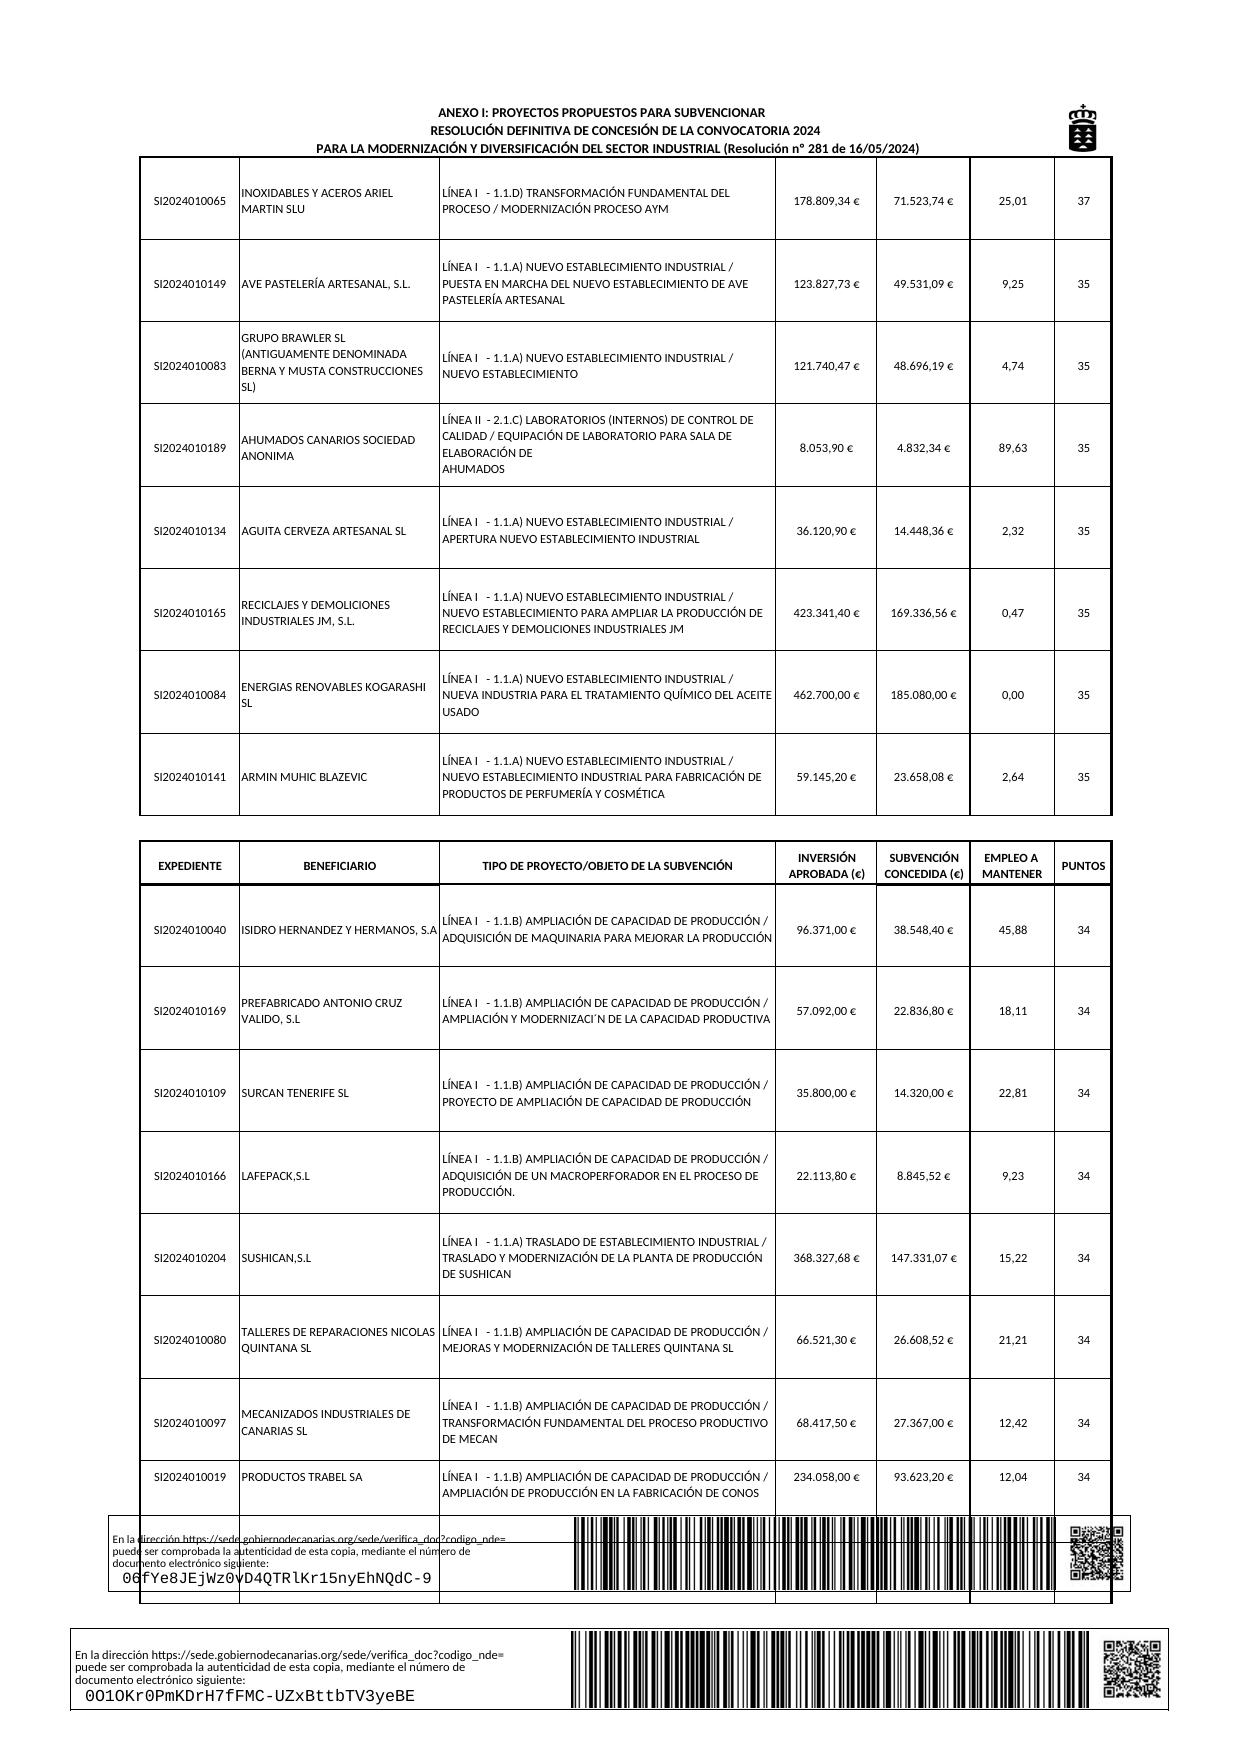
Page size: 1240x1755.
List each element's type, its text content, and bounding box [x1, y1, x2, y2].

table_cell 423.341,40 € [776, 569, 876, 650]
table_cell SI2024010169 [141, 967, 239, 1048]
table_cell LÍNEA I - 1.1.B) AMPLIACIÓN DE CAPACIDAD DE PRODUCCIÓN / AMPLIACIÓN Y MODERNIZACI´N DE LA CAPACIDAD PRODUCTIVA [440, 967, 775, 1048]
table_cell 26.608,52 € [877, 1296, 969, 1378]
table_cell LÍNEA I - 1.1.A) NUEVO ESTABLECIMIENTO INDUSTRIAL / NUEVO ESTABLECIMIENTO [440, 322, 775, 403]
table_cell 234.058,00 € [776, 1461, 876, 1515]
table_cell 34 [1055, 1379, 1110, 1460]
table_header EXPEDIENTE [141, 842, 239, 883]
table_cell TALLERES DE REPARACIONES NICOLAS QUINTANA SL [240, 1296, 439, 1378]
table_cell SI2024010134 [141, 487, 239, 568]
table_cell 15,22 [971, 1214, 1054, 1295]
table_cell LÍNEA II - 2.1.C) LABORATORIOS (INTERNOS) DE CONTROL DE CALIDAD / EQUIPACIÓN DE LABORATORIO PARA SALA DE ELABORACIÓN DE AHUMADOS [440, 404, 775, 486]
table_cell 2,64 [971, 734, 1054, 815]
table_cell 35 [1055, 487, 1110, 568]
table_cell LÍNEA I - 1.1.A) NUEVO ESTABLECIMIENTO INDUSTRIAL / PUESTA EN MARCHA DEL NUEVO ESTABLECIMIENTO DE AVE PASTELERÍA ARTESANAL [440, 240, 775, 321]
table_cell 4.832,34 € [877, 404, 969, 486]
table_cell 22.113,80 € [776, 1132, 876, 1213]
table_cell PRODUCTOS TRABEL SA [240, 1516, 439, 1542]
table_cell 8.845,52 € [877, 1132, 969, 1213]
table_cell 59.145,20 € [776, 734, 876, 815]
table_cell 34 [1055, 1296, 1110, 1378]
table_cell 169.336,56 € [877, 569, 969, 650]
table_cell PREFABRICADO ANTONIO CRUZ VALIDO, S.L [240, 967, 439, 1048]
table_cell 45,88 [971, 886, 1054, 966]
table_cell 123.827,73 € [776, 240, 876, 321]
table_cell SI2024010057 [141, 1592, 239, 1603]
table_cell LÍNEA I - 1.1.A) NUEVO ESTABLECIMIENTO INDUSTRIAL / APERTURA NUEVO ESTABLECIMIENTO INDUSTRIAL [440, 487, 775, 568]
table_cell [776, 1592, 876, 1603]
table_cell [1055, 1543, 1110, 1591]
table_cell 12,42 [971, 1379, 1054, 1460]
table_cell 23.658,08 € [877, 734, 969, 815]
table_cell PANADERIA LA CONCEPCION S.L. [240, 1543, 439, 1591]
table_cell 35 [1055, 240, 1110, 321]
table_header BENEFICIARIO [240, 842, 439, 883]
table_cell 35.800,00 € [776, 1050, 876, 1131]
table_cell LÍNEA I - 1.1.B) AMPLIACIÓN DE CAPACIDAD DE PRODUCCIÓN / ADQUISICIÓN DE MAQUINARIA PARA MEJORAR LA PRODUCCIÓN [440, 885, 775, 966]
table_cell 0,47 [971, 569, 1054, 650]
table_cell SI2024010204 [141, 1214, 239, 1295]
table_cell LÍNEA I - 1.1.B) AMPLIACIÓN DE CAPACIDAD DE PRODUCCIÓN / ADQUISICIÓN DE UN MACROPERFORADOR EN EL PROCESO DE PRODUCCIÓN. [440, 1132, 775, 1213]
table_cell 12,04 [971, 1461, 1054, 1515]
table_cell 35 [1055, 569, 1110, 650]
table_cell 27.367,00 € [877, 1379, 969, 1460]
table_cell 147.331,07 € [877, 1214, 969, 1295]
table_cell [1055, 1592, 1110, 1603]
table_cell LÍNEA I - 1.1.B) AMPLIACIÓN DE CAPACIDAD DE PRODUCCIÓN / AMPLIACIÓN DE PRODUCCIÓN EN LA FABRICACIÓN DE CONOS [440, 1516, 775, 1542]
table_cell LÍNEA I - 1.1.B) AMPLIACIÓN DE CAPACIDAD DE PRODUCCIÓN / AMPLIACIÓN DE PRODUCCIÓN EN LA FABRICACIÓN DE CONOS [440, 1461, 775, 1515]
table_cell SUSHICAN,S.L [240, 1214, 439, 1295]
table_cell 68.417,50 € [776, 1379, 876, 1460]
table_cell SI2024010084 [141, 651, 239, 732]
table_cell 4,74 [971, 322, 1054, 403]
table_cell 38.548,40 € [877, 886, 969, 966]
table_cell 368.327,68 € [776, 1214, 876, 1295]
table_cell 0,00 [971, 651, 1054, 732]
table_cell LÍNEA I - 1.1.B) AMPLIACIÓN DE CAPACIDAD DE PRODUCCIÓN / PROYECTO DE AMPLIACIÓN DE CAPACIDAD DE PRODUCCIÓN [440, 1050, 775, 1131]
table_cell AVE PASTELERÍA ARTESANAL, S.L. [240, 240, 439, 321]
table_cell 18,11 [971, 967, 1054, 1048]
table_header INVERSIÓN APROBADA (€) [776, 842, 876, 883]
table_cell [971, 1592, 1054, 1603]
table_cell LAFEPACK,S.L [240, 1132, 439, 1213]
table_cell LÍNEA I - 1.1.D) TRANSFORMACIÓN FUNDAMENTAL DEL PROCESO / MODERNIZACIÓN PROCESO AYM [440, 158, 775, 239]
table_cell LÍNEA I - 1.1.B) AMPLIACIÓN DE CAPACIDAD DE PRODUCCIÓN / INSTALACIÓN CÁMARAS DE FERMENTACIÓN CONTROLADA Y DIVISORA MULTIFUNCIÓN [440, 1592, 775, 1603]
table_cell LÍNEA I - 1.1.A) NUEVO ESTABLECIMIENTO INDUSTRIAL / NUEVA INDUSTRIA PARA EL TRATAMIENTO QUÍMICO DEL ACEITE USADO [440, 651, 775, 732]
table_cell 35 [1055, 322, 1110, 403]
table_cell SI2024010040 [141, 886, 239, 966]
table_header PUNTOS [1055, 842, 1110, 883]
table_cell SI2024010057 [141, 1543, 239, 1591]
table_cell 22.836,80 € [877, 967, 969, 1048]
table_cell 35 [1055, 734, 1110, 815]
table_cell 14.448,36 € [877, 487, 969, 568]
table_cell LÍNEA I - 1.1.B) AMPLIACIÓN DE CAPACIDAD DE PRODUCCIÓN / TRANSFORMACIÓN FUNDAMENTAL DEL PROCESO PRODUCTIVO DE MECAN [440, 1379, 775, 1460]
table_cell 178.809,34 € [776, 158, 876, 239]
table_header TIPO DE PROYECTO/OBJETO DE LA SUBVENCIÓN [440, 842, 775, 883]
table_cell 37 [1055, 158, 1110, 239]
table_cell [877, 1592, 969, 1603]
table_cell SURCAN TENERIFE SL [240, 1050, 439, 1131]
table_cell 35 [1055, 651, 1110, 732]
table_cell LÍNEA I - 1.1.A) TRASLADO DE ESTABLECIMIENTO INDUSTRIAL / TRASLADO Y MODERNIZACIÓN DE LA PLANTA DE PRODUCCIÓN DE SUSHICAN [440, 1214, 775, 1295]
table_cell 9,25 [971, 240, 1054, 321]
table_cell AGUITA CERVEZA ARTESANAL SL [240, 487, 439, 568]
table_header SUBVENCIÓN CONCEDIDA (€) [877, 842, 969, 883]
table_cell 14.320,00 € [877, 1050, 969, 1131]
table_cell LÍNEA I - 1.1.B) AMPLIACIÓN DE CAPACIDAD DE PRODUCCIÓN / MEJORAS Y MODERNIZACIÓN DE TALLERES QUINTANA SL [440, 1296, 775, 1378]
table_cell [1055, 1516, 1110, 1542]
table_cell SI2024010109 [141, 1050, 239, 1131]
table_cell SI2024010080 [141, 1296, 239, 1378]
table_cell 48.696,19 € [877, 322, 969, 403]
table_cell AHUMADOS CANARIOS SOCIEDAD ANONIMA [240, 404, 439, 486]
table_cell ENERGIAS RENOVABLES KOGARASHI SL [240, 651, 439, 732]
table_cell 21,21 [971, 1296, 1054, 1378]
table_cell 36.120,90 € [776, 487, 876, 568]
table_cell GRUPO BRAWLER SL (ANTIGUAMENTE DENOMINADA BERNA Y MUSTA CONSTRUCCIONES SL) [240, 322, 439, 403]
table_cell 34 [1055, 1050, 1110, 1131]
table_cell 66.521,30 € [776, 1296, 876, 1378]
table_cell SI2024010083 [141, 322, 239, 403]
table_cell SI2024010166 [141, 1132, 239, 1213]
table_cell SI2024010019 [141, 1461, 239, 1515]
table_cell 121.740,47 € [776, 322, 876, 403]
table_cell LÍNEA I - 1.1.A) NUEVO ESTABLECIMIENTO INDUSTRIAL / NUEVO ESTABLECIMIENTO PARA AMPLIAR LA PRODUCCIÓN DE RECICLAJES Y DEMOLICIONES INDUSTRIALES JM [440, 569, 775, 650]
table_cell 96.371,00 € [776, 885, 876, 966]
table_cell ISIDRO HERNANDEZ Y HERMANOS, S.A [240, 886, 439, 966]
table_cell LÍNEA I - 1.1.A) NUEVO ESTABLECIMIENTO INDUSTRIAL / NUEVO ESTABLECIMIENTO INDUSTRIAL PARA FABRICACIÓN DE PRODUCTOS DE PERFUMERÍA Y COSMÉTICA [440, 734, 775, 815]
table_cell INOXIDABLES Y ACEROS ARIEL MARTIN SLU [240, 158, 439, 239]
table_cell LÍNEA I - 1.1.B) AMPLIACIÓN DE CAPACIDAD DE PRODUCCIÓN / INSTALACIÓN CÁMARAS DE FERMENTACIÓN CONTROLADA Y DIVISORA MULTIFUNCIÓN [440, 1543, 775, 1591]
table_cell 71.523,74 € [877, 158, 969, 239]
table_cell 22,81 [971, 1050, 1054, 1131]
table_cell 57.092,00 € [776, 967, 876, 1048]
table_cell 34 [1055, 1214, 1110, 1295]
table_cell 9,23 [971, 1132, 1054, 1213]
table_cell 185.080,00 € [877, 651, 969, 732]
table_cell 89,63 [971, 404, 1054, 486]
table_cell 8.053,90 € [776, 404, 876, 486]
table_cell RECICLAJES Y DEMOLICIONES INDUSTRIALES JM, S.L. [240, 569, 439, 650]
table_cell ARMIN MUHIC BLAZEVIC [240, 734, 439, 815]
table_cell 49.531,09 € [877, 240, 969, 321]
table_cell SI2024010065 [141, 158, 239, 239]
table_cell 93.623,20 € [877, 1461, 969, 1515]
table_cell PRODUCTOS TRABEL SA [240, 1461, 439, 1515]
table_cell 34 [1055, 967, 1110, 1048]
table_cell 25,01 [971, 158, 1054, 239]
table_cell 462.700,00 € [776, 651, 876, 732]
table_header EMPLEO A MANTENER [971, 842, 1054, 883]
table_cell PANADERIA LA CONCEPCION S.L. [240, 1592, 439, 1603]
table_cell SI2024010141 [141, 734, 239, 815]
table_cell SI2024010149 [141, 240, 239, 321]
table_cell 2,32 [971, 487, 1054, 568]
table_cell 35 [1055, 404, 1110, 486]
table_cell SI2024010189 [141, 404, 239, 486]
table_cell MECANIZADOS INDUSTRIALES DE CANARIAS SL [240, 1379, 439, 1460]
table_cell SI2024010019 [141, 1516, 239, 1542]
table_cell 34 [1055, 1461, 1110, 1515]
table_cell 34 [1055, 886, 1110, 966]
table_cell SI2024010165 [141, 569, 239, 650]
table_cell SI2024010097 [141, 1379, 239, 1460]
table_cell 34 [1055, 1132, 1110, 1213]
